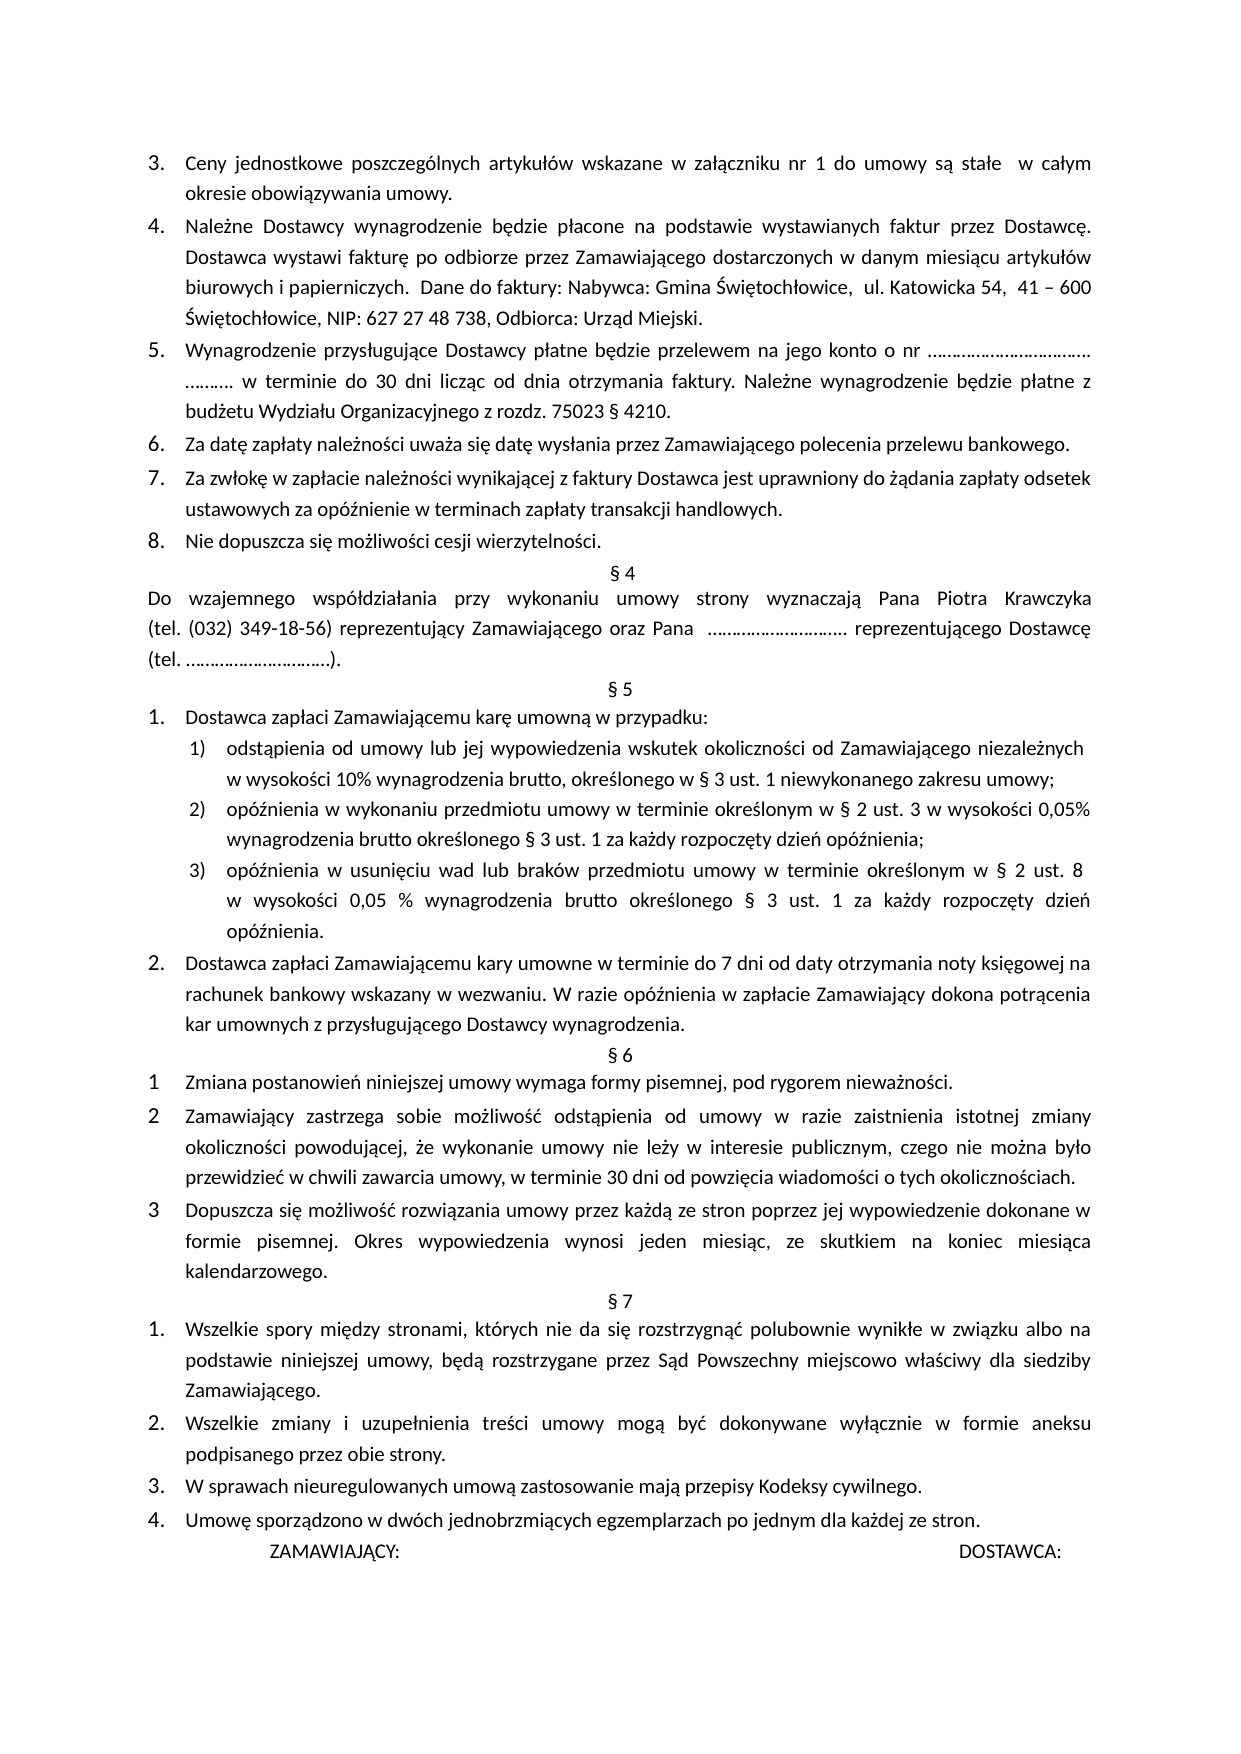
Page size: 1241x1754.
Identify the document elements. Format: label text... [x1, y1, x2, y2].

list Zmiana postanowień niniejszej umowy wymaga formy pisemnej, pod rygorem nieważności. [148, 1067, 1093, 1096]
text § 6 [148, 1042, 1093, 1067]
list Należne Dostawcy wynagrodzenie będzie płacone na podstawie wystawianych faktur przez Dostawcę. Dostawca wystawi fakturę po odbiorze przez Zamawiającego dostarczonych w danym miesiącu artykułów biurowych i papierniczych. Dane do faktury: Nabywca: Gmina Świętochłowice, ul. Katowicka 54, 41 – 600 Świętochłowice, NIP: 627 27 48 738, Odbiorca: Urząd Miejski. [148, 211, 1093, 330]
list Dopuszcza się możliwość rozwiązania umowy przez każdą ze stron poprzez jej wypowiedzenie dokonane w formie pisemnej. Okres wypowiedzenia wynosi jeden miesiąc, ze skutkiem na koniec miesiąca kalendarzowego. [148, 1195, 1093, 1284]
list opóźnienia w usunięciu wad lub braków przedmiotu umowy w terminie określonym w § 2 ust. 8 w wysokości 0,05 % wynagrodzenia brutto określonego § 3 ust. 1 za każdy rozpoczęty dzień opóźnienia. [189, 857, 1093, 943]
list Umowę sporządzono w dwóch jednobrzmiących egzemplarzach po jednym dla każdej ze stron. [148, 1505, 1093, 1533]
text ZAMAWIAJĄCY: DOSTAWCA: [148, 1538, 1093, 1564]
text § 4 [148, 560, 1093, 585]
list Za datę zapłaty należności uważa się datę wysłania przez Zamawiającego polecenia przelewu bankowego. [148, 429, 1093, 457]
list Dostawca zapłaci Zamawiającemu karę umowną w przypadku: [148, 702, 1093, 730]
list Za zwłokę w zapłacie należności wynikającej z faktury Dostawca jest uprawniony do żądania zapłaty odsetek ustawowych za opóźnienie w terminach zapłaty transakcji handlowych. [148, 463, 1093, 521]
list Wszelkie spory między stronami, których nie da się rozstrzygnąć polubownie wynikłe w związku albo na podstawie niniejszej umowy, będą rozstrzygane przez Sąd Powszechny miejscowo właściwy dla siedziby Zamawiającego. [148, 1314, 1093, 1403]
list opóźnienia w wykonaniu przedmiotu umowy w terminie określonym w § 2 ust. 3 w wysokości 0,05% wynagrodzenia brutto określonego § 3 ust. 1 za każdy rozpoczęty dzień opóźnienia; [189, 796, 1093, 852]
list Wszelkie zmiany i uzupełnienia treści umowy mogą być dokonywane wyłącznie w formie aneksu podpisanego przez obie strony. [148, 1408, 1093, 1466]
list Wynagrodzenie przysługujące Dostawcy płatne będzie przelewem na jego konto o nr …………………………….………. w terminie do 30 dni licząc od dnia otrzymania faktury. Należne wynagrodzenie będzie płatne z budżetu Wydziału Organizacyjnego z rozdz. 75023 § 4210. [148, 335, 1093, 424]
list Ceny jednostkowe poszczególnych artykułów wskazane w załączniku nr 1 do umowy są stałe w całym okresie obowiązywania umowy. [148, 148, 1093, 206]
list Dostawca zapłaci Zamawiającemu kary umowne w terminie do 7 dni od daty otrzymania noty księgowej na rachunek bankowy wskazany w wezwaniu. W razie opóźnienia w zapłacie Zamawiający dokona potrącenia kar umownych z przysługującego Dostawcy wynagrodzenia. [148, 948, 1093, 1037]
text § 5 [148, 676, 1093, 702]
list Nie dopuszcza się możliwości cesji wierzytelności. [148, 526, 1093, 554]
list odstąpienia od umowy lub jej wypowiedzenia wskutek okoliczności od Zamawiającego niezależnych w wysokości 10% wynagrodzenia brutto, określonego w § 3 ust. 1 niewykonanego zakresu umowy; [189, 735, 1093, 791]
list Zamawiający zastrzega sobie możliwość odstąpienia od umowy w razie zaistnienia istotnej zmiany okoliczności powodującej, że wykonanie umowy nie leży w interesie publicznym, czego nie można było przewidzieć w chwili zawarcia umowy, w terminie 30 dni od powzięcia wiadomości o tych okolicznościach. [148, 1101, 1093, 1190]
text § 7 [148, 1289, 1093, 1314]
list W sprawach nieuregulowanych umową zastosowanie mają przepisy Kodeksy cywilnego. [148, 1471, 1093, 1499]
text Do wzajemnego współdziałania przy wykonaniu umowy strony wyznaczają Pana Piotra Krawczyka (tel. (032) 349-18-56) reprezentujący Zamawiającego oraz Pana ……………………….. reprezentującego Dostawcę (tel. …………………………). [148, 585, 1093, 671]
